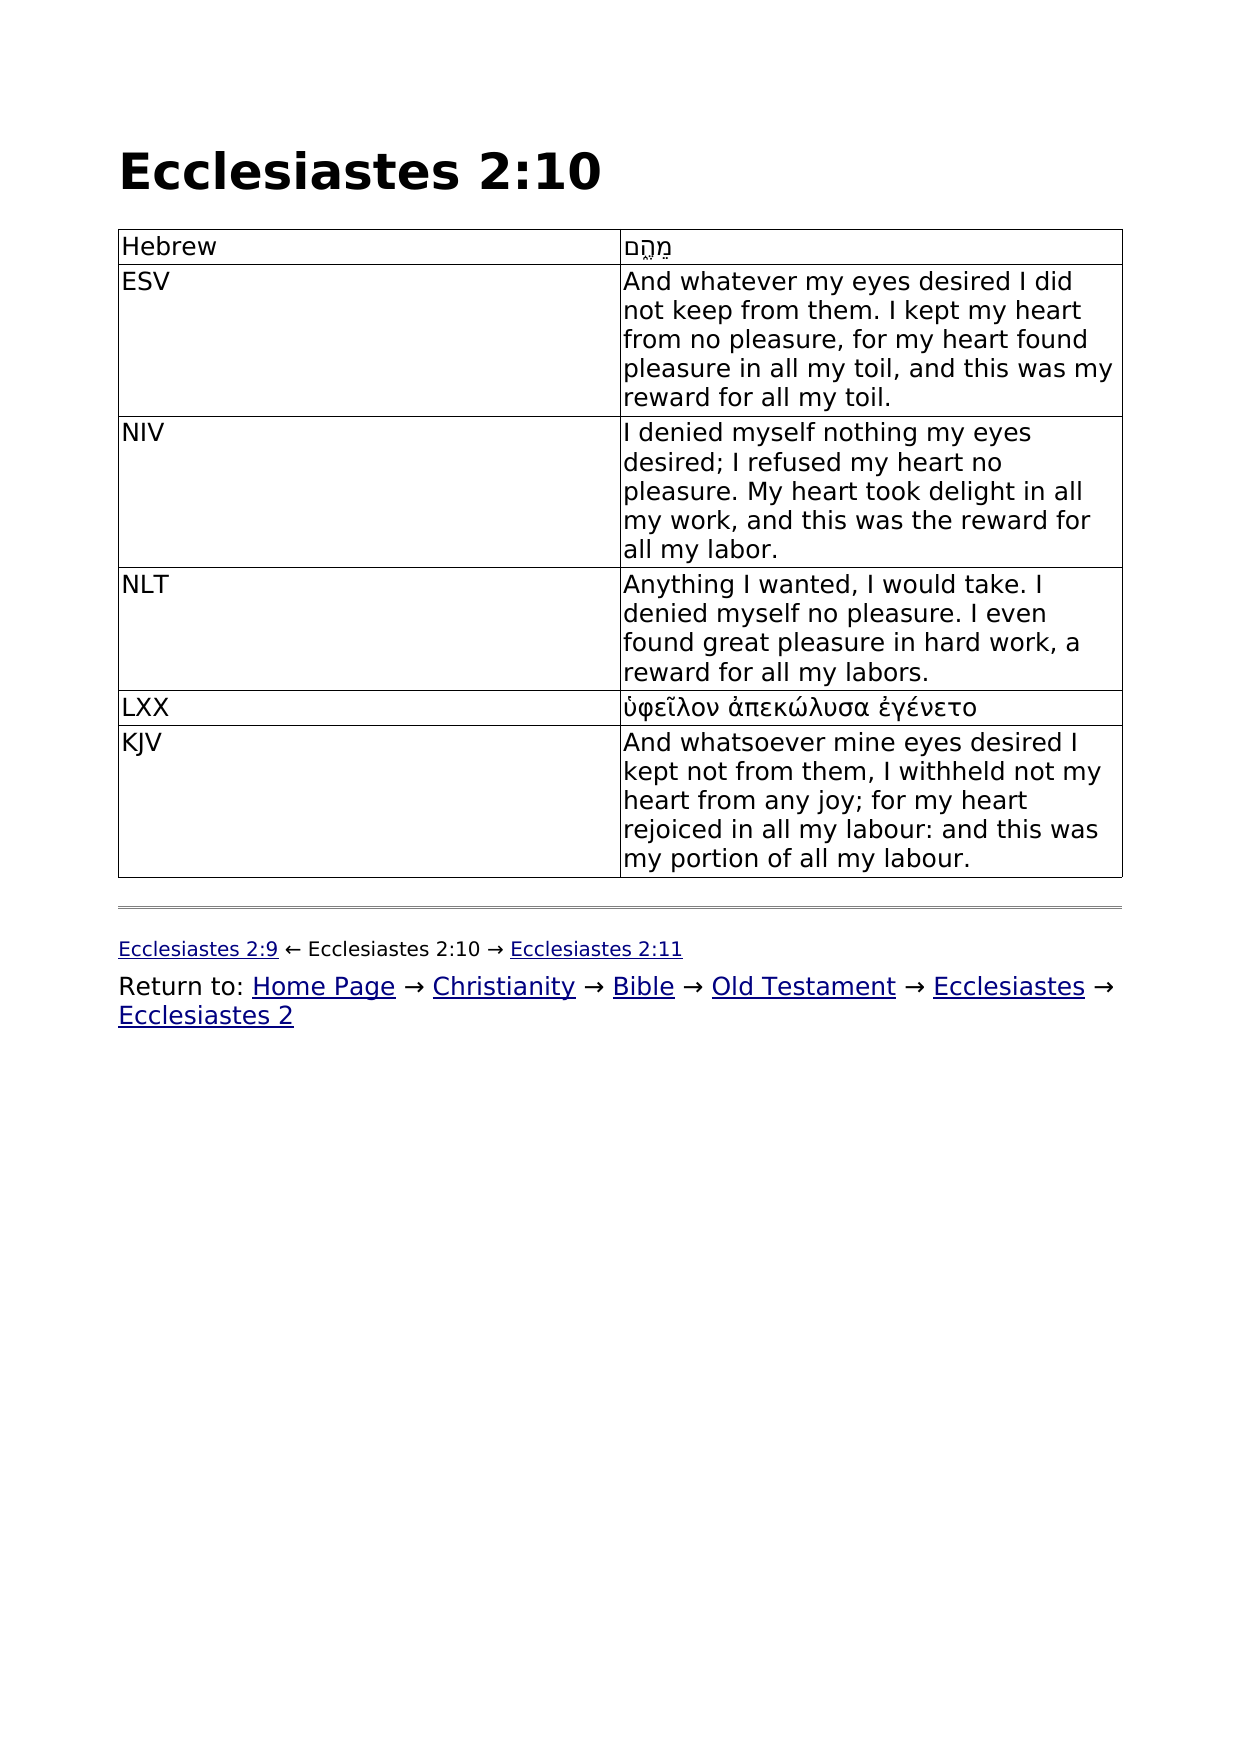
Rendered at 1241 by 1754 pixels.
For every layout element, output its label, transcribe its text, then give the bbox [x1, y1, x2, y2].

table_cell I denied myself nothing my eyes desired; I refused my heart no pleasure. My heart took delight in all my work, and this was the reward for all my labor. [621, 417, 1122, 567]
text Ecclesiastes 2:9 ← Ecclesiastes 2:10 → Ecclesiastes 2:11 [118, 938, 1122, 972]
table_header מֵהֶ֑ם [621, 230, 1122, 264]
table_cell ὑφεῖλον ἀπεκώλυσα ἐγένετο [621, 691, 1122, 725]
table_cell Anything I wanted, I would take. I denied myself no pleasure. I even found great pleasure in hard work, a reward for all my labors. [621, 568, 1122, 690]
subtitle Ecclesiastes 2:10 [118, 143, 1122, 201]
table_header Hebrew [119, 230, 620, 264]
table_cell KJV [119, 726, 620, 877]
table_cell NLT [119, 568, 620, 690]
table_cell LXX [119, 691, 620, 725]
table_cell And whatsoever mine eyes desired I kept not from them, I withheld not my heart from any joy; for my heart rejoiced in all my labour: and this was my portion of all my labour. [621, 726, 1122, 877]
table_cell NIV [119, 417, 620, 567]
table_cell And whatever my eyes desired I did not keep from them. I kept my heart from no pleasure, for my heart found pleasure in all my toil, and this was my reward for all my toil. [621, 265, 1122, 416]
table_cell ESV [119, 265, 620, 416]
text Return to: Home Page → Christianity → Bible → Old Testament → Ecclesiastes → Ecclesiastes 2 [118, 972, 1122, 1030]
